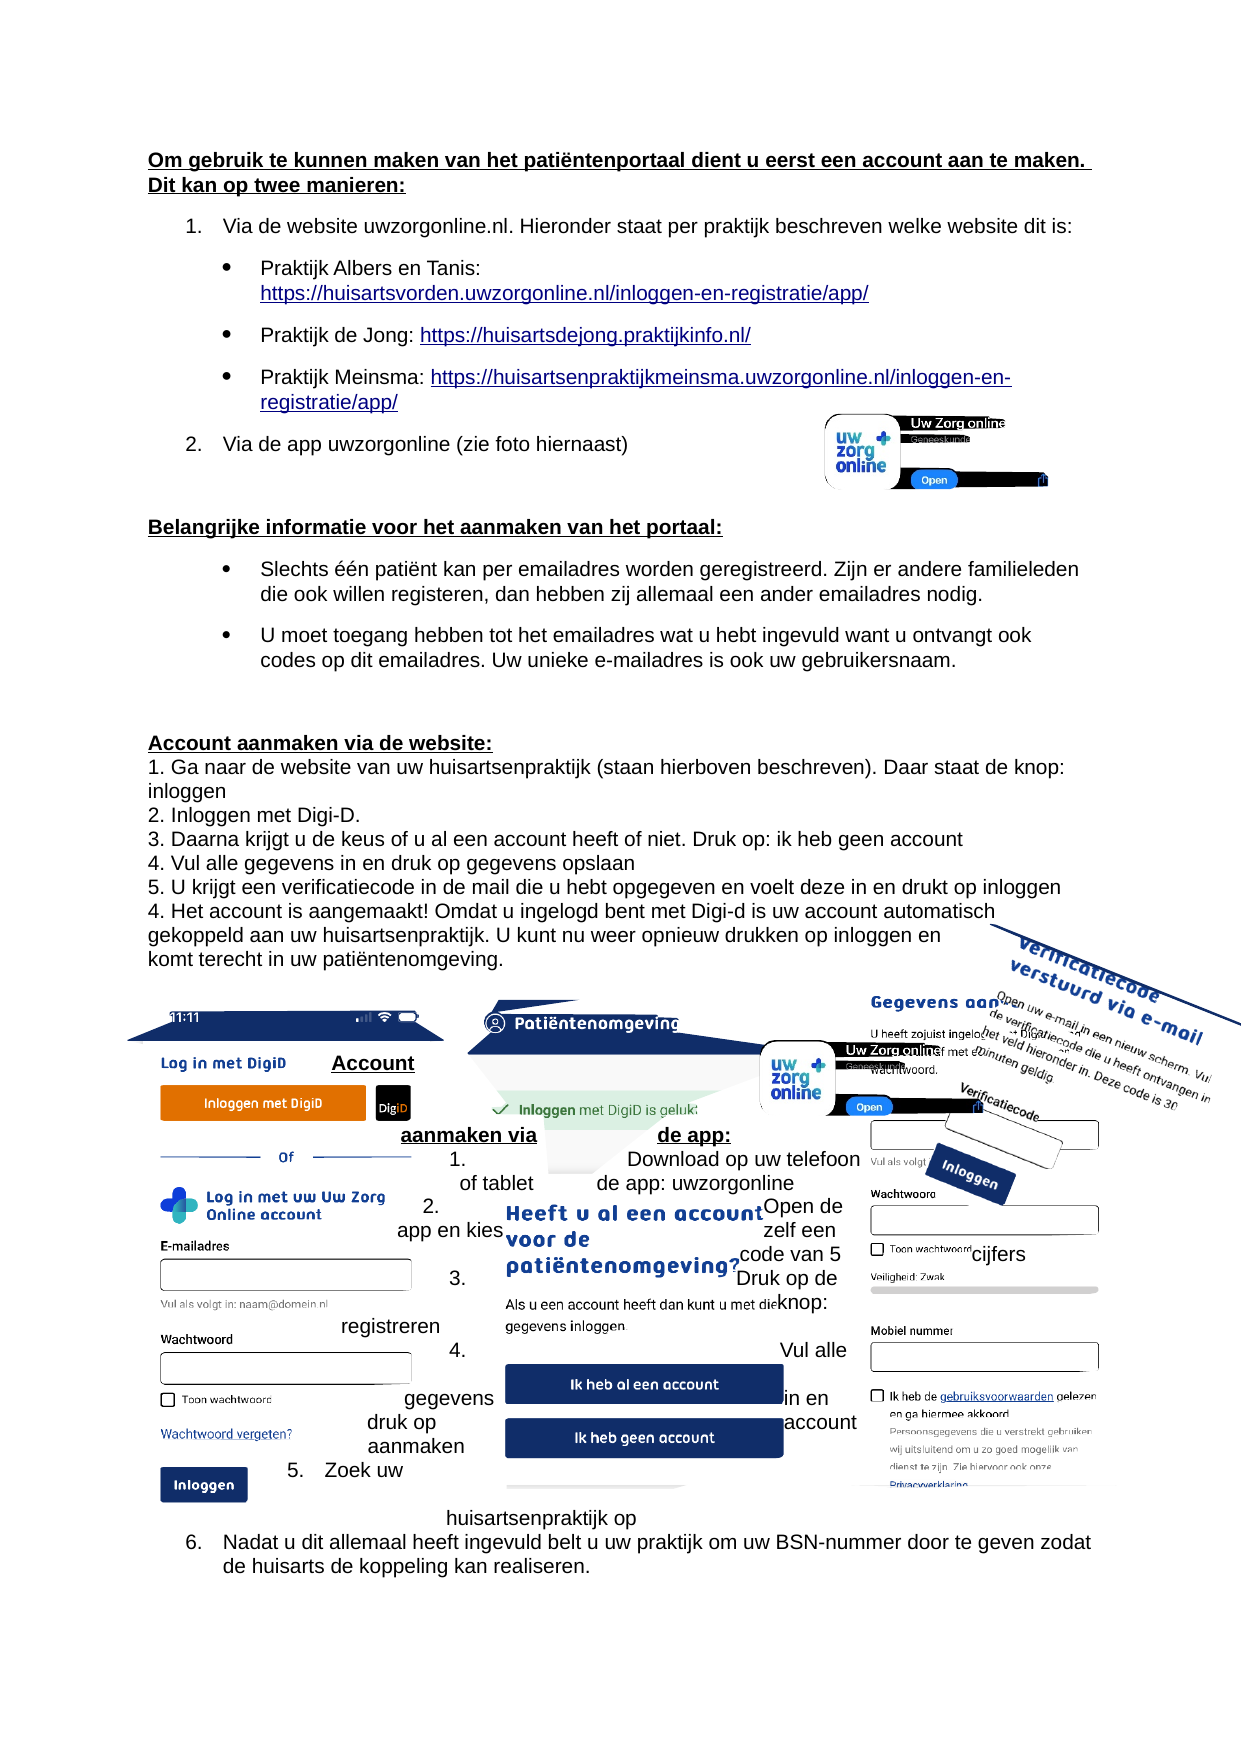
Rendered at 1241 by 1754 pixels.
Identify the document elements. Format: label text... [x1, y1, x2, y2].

text 4. Het account is aangemaakt! Omdat u ingelogd bent met Digi-d is uw account automatisch gekoppeld aan uw huisartsenpraktijk. U kunt nu weer opnieuw drukken op inloggen en komt terecht in uw patiëntenomgeving. [148, 899, 1093, 971]
text Account aanmaken via [270, 1027, 545, 1146]
list Via de website uwzorgonline.nl. Hieronder staat per praktijk beschreven welke website dit is: [185, 214, 1093, 238]
list Zoek uw huisartsenpraktijk op [185, 1458, 1093, 1530]
text 2. Inloggen met Digi-D. [148, 803, 1093, 827]
list Download op uw telefoon of tablet de app: uwzorgonline [1010, 1150, 1093, 1194]
list Praktijk Meinsma: https://huisartsenpraktijkmeinsma.uwzorgonline.nl/inloggen-en-registratie/app/ [223, 365, 1093, 414]
list Download op uw telefoon of tablet de app: uwzorgonline [185, 1146, 550, 1194]
list Praktijk Albers en Tanis: https://huisartsvorden.uwzorgonline.nl/inloggen-en-registratie/app/ [223, 256, 1093, 305]
list Via de app uwzorgonline (zie foto hiernaast) [185, 432, 824, 456]
list Open de app en kies zelf een code van 5 cijfers [558, 1194, 879, 1266]
text Account aanmaken via de website: 1. Ga naar de website van uw huisartsenpraktijk (staan hierboven beschreven). Daar staat de knop: inloggen [148, 731, 1093, 803]
text 5. U krijgt een verificatiecode in de mail die u hebt opgegeven en voelt deze in en drukt op inloggen [148, 875, 1093, 899]
list Vul alle gegevens in en druk op account aanmaken [911, 1400, 1093, 1458]
text [1035, 1070, 1093, 1118]
list Vul alle gegevens in en druk op account aanmaken [641, 1338, 937, 1458]
list Druk op de knop: registreren [907, 1294, 1093, 1338]
text Om gebruik te kunnen maken van het patiëntenportaal dient u eerst een account aan te maken. Dit kan op twee manieren: [148, 148, 1093, 196]
list Open de app en kies zelf een code van 5 cijfers [185, 1194, 570, 1266]
text [836, 1070, 894, 1097]
text 4. Vul alle gegevens in en druk op gegevens opslaan [148, 851, 1093, 875]
text [148, 1046, 269, 1146]
list U moet toegang hebben tot het emailadres wat u hebt ingevuld want u ontvangt ook codes op dit emailadres. Uw unieke e-mailadres is ook uw gebruikersnaam. [223, 623, 1093, 672]
text Belangrijke informatie voor het aanmaken van het portaal: [148, 515, 1093, 539]
list Praktijk de Jong: https://huisartsdejong.praktijkinfo.nl/ [223, 323, 1093, 347]
list Vul alle gegevens in en druk op account aanmaken [185, 1338, 507, 1458]
text de app: [629, 1077, 871, 1146]
list Vul alle gegevens in en druk op account aanmaken [185, 1440, 253, 1458]
text [920, 1060, 1019, 1098]
list Nadat u dit allemaal heeft ingevuld belt u uw praktijk om uw BSN-nummer door te geven zodat de huisarts de koppeling kan realiseren. [185, 1530, 1093, 1578]
list Download op uw telefoon of tablet de app: uwzorgonline [568, 1146, 916, 1194]
list [901, 432, 1093, 456]
list Druk op de knop: registreren [584, 1266, 889, 1338]
list Druk op de knop: registreren [233, 1266, 639, 1338]
text 3. Daarna krijgt u de keus of u al een account heeft of niet. Druk op: ik heb geen account [148, 827, 1093, 851]
list Open de app en kies zelf een code van 5 cijfers [884, 1235, 1093, 1266]
list Druk op de knop: registreren [903, 1266, 1093, 1284]
list Download op uw telefoon of tablet de app: uwzorgonline [185, 1158, 279, 1183]
list Slechts één patiënt kan per emailadres worden geregistreerd. Zijn er andere familieleden die ook willen registeren, dan hebben zij allemaal een ander emailadres nodig. [223, 556, 1093, 605]
list Vul alle gegevens in en druk op account aanmaken [884, 1371, 1093, 1392]
text [679, 1027, 938, 1045]
list Druk op de knop: registreren [185, 1308, 213, 1331]
